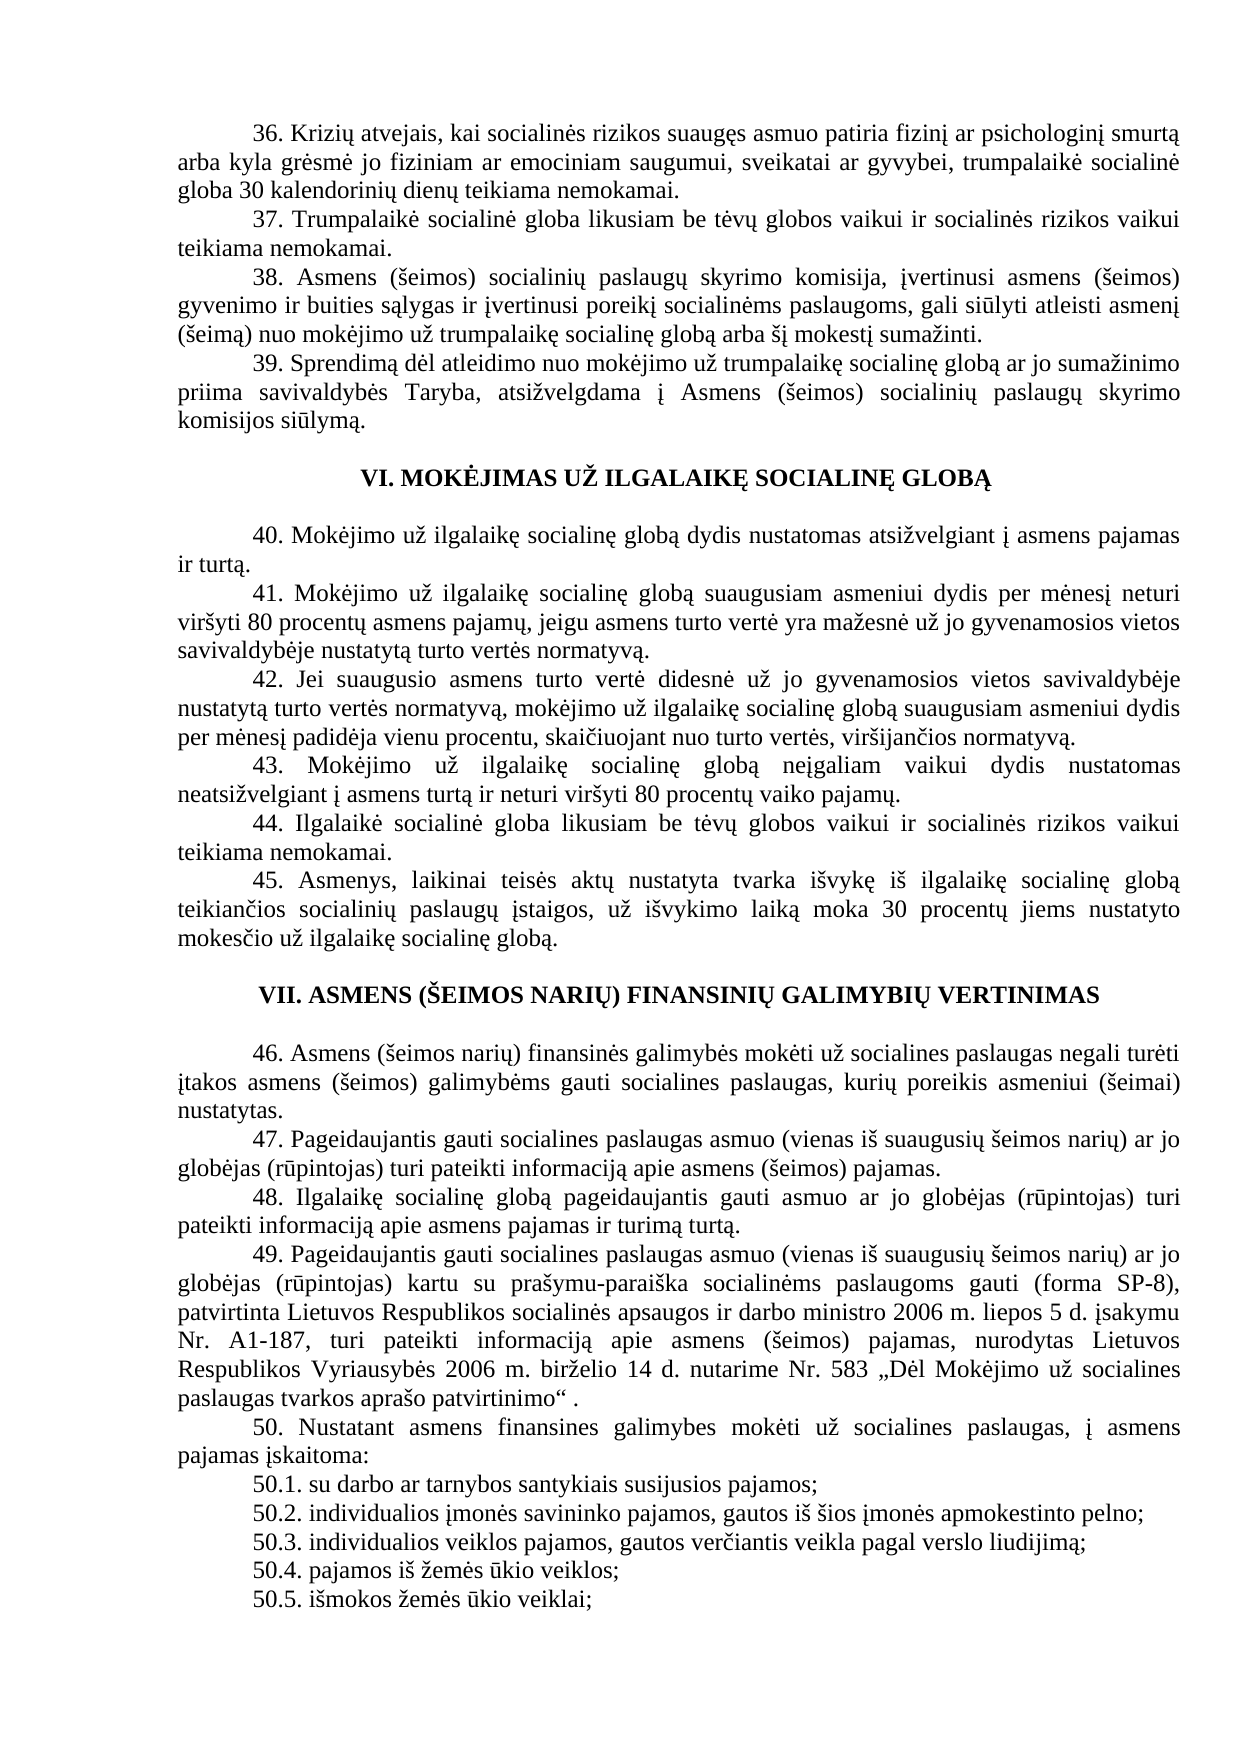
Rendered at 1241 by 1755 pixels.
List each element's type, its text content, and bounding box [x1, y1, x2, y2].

text 48. Ilgalaikę socialinę globą pageidaujantis gauti asmuo ar jo globėjas (rūpintojas) turi pateikti informaciją apie asmens pajamas ir turimą turtą. [177, 1182, 1181, 1239]
text 50.1. su darbo ar tarnybos santykiais susijusios pajamos; [177, 1469, 1181, 1498]
text 50.2. individualios įmonės savininko pajamos, gautos iš šios įmonės apmokestinto pelno; [177, 1498, 1181, 1527]
text 49. Pageidaujantis gauti socialines paslaugas asmuo (vienas iš suaugusių šeimos narių) ar jo globėjas (rūpintojas) kartu su prašymu-paraiška socialinėms paslaugoms gauti (forma SP-8), patvirtinta Lietuvos Respublikos socialinės apsaugos ir darbo ministro 2006 m. liepos 5 d. įsakymu Nr. A1-187, turi pateikti informaciją apie asmens (šeimos) pajamas, nurodytas Lietuvos Respublikos Vyriausybės 2006 m. birželio 14 d. nutarime Nr. 583 „Dėl Mokėjimo už socialines paslaugas tvarkos aprašo patvirtinimo“ . [177, 1239, 1181, 1412]
text 39. Sprendimą dėl atleidimo nuo mokėjimo už trumpalaikę socialinę globą ar jo sumažinimo priima savivaldybės Taryba, atsižvelgdama į Asmens (šeimos) socialinių paslaugų skyrimo komisijos siūlymą. [177, 348, 1181, 434]
text 46. Asmens (šeimos narių) finansinės galimybės mokėti už socialines paslaugas negali turėti įtakos asmens (šeimos) galimybėms gauti socialines paslaugas, kurių poreikis asmeniui (šeimai) nustatytas. [177, 1038, 1181, 1124]
text 50.3. individualios veiklos pajamos, gautos verčiantis veikla pagal verslo liudijimą; [177, 1527, 1181, 1556]
text 42. Jei suaugusio asmens turto vertė didesnė už jo gyvenamosios vietos savivaldybėje nustatytą turto vertės normatyvą, mokėjimo už ilgalaikę socialinę globą suaugusiam asmeniui dydis per mėnesį padidėja vienu procentu, skaičiuojant nuo turto vertės, viršijančios normatyvą. [177, 664, 1181, 751]
text 50.5. išmokos žemės ūkio veiklai; [177, 1584, 1181, 1613]
text 45. Asmenys, laikinai teisės aktų nustatyta tvarka išvykę iš ilgalaikę socialinę globą teikiančios socialinių paslaugų įstaigos, už išvykimo laiką moka 30 procentų jiems nustatyto mokesčio už ilgalaikę socialinę globą. [177, 866, 1181, 952]
text VII. ASMENS (ŠEIMOS NARIŲ) FINANSINIŲ GALIMYBIŲ VERTINIMAS [177, 981, 1181, 1009]
text 38. Asmens (šeimos) socialinių paslaugų skyrimo komisija, įvertinusi asmens (šeimos) gyvenimo ir buities sąlygas ir įvertinusi poreikį socialinėms paslaugoms, gali siūlyti atleisti asmenį (šeimą) nuo mokėjimo už trumpalaikę socialinę globą arba šį mokestį sumažinti. [177, 262, 1181, 348]
text VI. MOKĖJIMAS UŽ ILGALAIKĘ SOCIALINĘ GLOBĄ [177, 463, 1181, 492]
text 37. Trumpalaikė socialinė globa likusiam be tėvų globos vaikui ir socialinės rizikos vaikui teikiama nemokamai. [177, 204, 1181, 262]
text 44. Ilgalaikė socialinė globa likusiam be tėvų globos vaikui ir socialinės rizikos vaikui teikiama nemokamai. [177, 808, 1181, 866]
text 50.4. pajamos iš žemės ūkio veiklos; [177, 1556, 1181, 1584]
text 36. Krizių atvejais, kai socialinės rizikos suaugęs asmuo patiria fizinį ar psichologinį smurtą arba kyla grėsmė jo fiziniam ar emociniam saugumui, sveikatai ar gyvybei, trumpalaikė socialinė globa 30 kalendorinių dienų teikiama nemokamai. [177, 118, 1181, 204]
text 40. Mokėjimo už ilgalaikę socialinę globą dydis nustatomas atsižvelgiant į asmens pajamas ir turtą. [177, 521, 1181, 578]
text 47. Pageidaujantis gauti socialines paslaugas asmuo (vienas iš suaugusių šeimos narių) ar jo globėjas (rūpintojas) turi pateikti informaciją apie asmens (šeimos) pajamas. [177, 1124, 1181, 1182]
text 41. Mokėjimo už ilgalaikę socialinę globą suaugusiam asmeniui dydis per mėnesį neturi viršyti 80 procentų asmens pajamų, jeigu asmens turto vertė yra mažesnė už jo gyvenamosios vietos savivaldybėje nustatytą turto vertės normatyvą. [177, 578, 1181, 664]
text 43. Mokėjimo už ilgalaikę socialinę globą neįgaliam vaikui dydis nustatomas neatsižvelgiant į asmens turtą ir neturi viršyti 80 procentų vaiko pajamų. [177, 751, 1181, 808]
text 50. Nustatant asmens finansines galimybes mokėti už socialines paslaugas, į asmens pajamas įskaitoma: [177, 1412, 1181, 1469]
